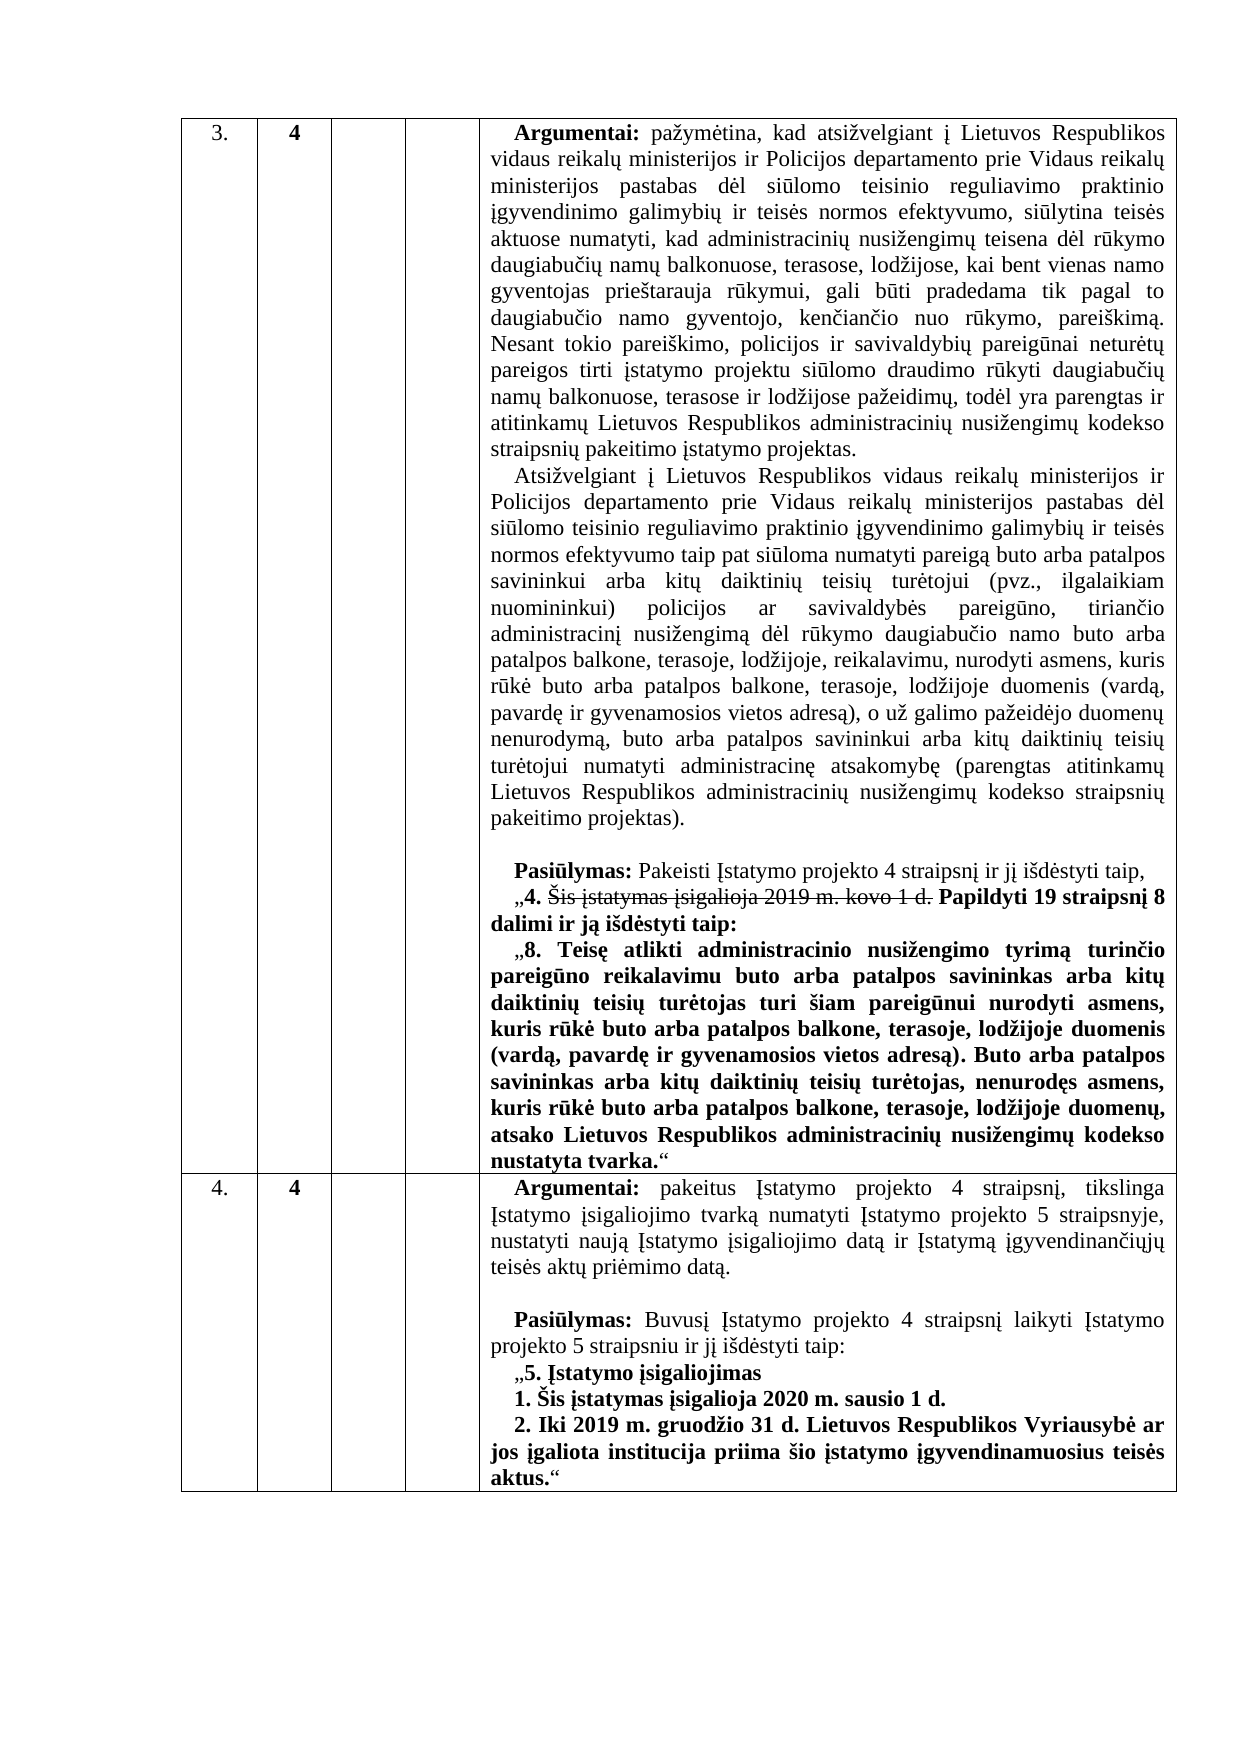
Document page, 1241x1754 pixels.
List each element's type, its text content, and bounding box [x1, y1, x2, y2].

table_cell 3. [182, 119, 257, 1173]
table_cell 4 [258, 1174, 331, 1491]
table_cell [406, 1174, 479, 1491]
table_cell Argumentai: pakeitus Įstatymo projekto 4 straipsnį, tikslinga Įstatymo įsigaliojimo tvarką numatyti Įstatymo projekto 5 straipsnyje, nustatyti naują Įstatymo įsigaliojimo datą ir Įstatymą įgyvendinančiųjų teisės aktų priėmimo datą. Pasiūlymas: Buvusį Įstatymo projekto 4 straipsnį laikyti Įstatymo projekto 5 straipsniu ir jį išdėstyti taip: „5. Įstatymo įsigaliojimas 1. Šis įstatymas įsigalioja 2020 m. sausio 1 d. 2. Iki 2019 m. gruodžio 31 d. Lietuvos Respublikos Vyriausybė ar jos įgaliota institucija priima šio įstatymo įgyvendinamuosius teisės aktus.“ [480, 1174, 1176, 1491]
table_cell [332, 119, 405, 1173]
table_cell 4. [182, 1174, 257, 1491]
table_cell Argumentai: pažymėtina, kad atsižvelgiant į Lietuvos Respublikos vidaus reikalų ministerijos ir Policijos departamento prie Vidaus reikalų ministerijos pastabas dėl siūlomo teisinio reguliavimo praktinio įgyvendinimo galimybių ir teisės normos efektyvumo, siūlytina teisės aktuose numatyti, kad administracinių nusižengimų teisena dėl rūkymo daugiabučių namų balkonuose, terasose, lodžijose, kai bent vienas namo gyventojas prieštarauja rūkymui, gali būti pradedama tik pagal to daugiabučio namo gyventojo, kenčiančio nuo rūkymo, pareiškimą. Nesant tokio pareiškimo, policijos ir savivaldybių pareigūnai neturėtų pareigos tirti įstatymo projektu siūlomo draudimo rūkyti daugiabučių namų balkonuose, terasose ir lodžijose pažeidimų, todėl yra parengtas ir atitinkamų Lietuvos Respublikos administracinių nusižengimų kodekso straipsnių pakeitimo įstatymo projektas. Atsižvelgiant į Lietuvos Respublikos vidaus reikalų ministerijos ir Policijos departamento prie Vidaus reikalų ministerijos pastabas dėl siūlomo teisinio reguliavimo praktinio įgyvendinimo galimybių ir teisės normos efektyvumo taip pat siūloma numatyti pareigą buto arba patalpos savininkui arba kitų daiktinių teisių turėtojui (pvz., ilgalaikiam nuomininkui) policijos ar savivaldybės pareigūno, tiriančio administracinį nusižengimą dėl rūkymo daugiabučio namo buto arba patalpos balkone, terasoje, lodžijoje, reikalavimu, nurodyti asmens, kuris rūkė buto arba patalpos balkone, terasoje, lodžijoje duomenis (vardą, pavardę ir gyvenamosios vietos adresą), o už galimo pažeidėjo duomenų nenurodymą, buto arba patalpos savininkui arba kitų daiktinių teisių turėtojui numatyti administracinę atsakomybę (parengtas atitinkamų Lietuvos Respublikos administracinių nusižengimų kodekso straipsnių pakeitimo projektas). Pasiūlymas: Pakeisti Įstatymo projekto 4 straipsnį ir jį išdėstyti taip, „4. Šis įstatymas įsigalioja 2019 m. kovo 1 d. Papildyti 19 straipsnį 8 dalimi ir ją išdėstyti taip: „8. Teisę atlikti administracinio nusižengimo tyrimą turinčio pareigūno reikalavimu buto arba patalpos savininkas arba kitų daiktinių teisių turėtojas turi šiam pareigūnui nurodyti asmens, kuris rūkė buto arba patalpos balkone, terasoje, lodžijoje duomenis (vardą, pavardę ir gyvenamosios vietos adresą). Buto arba patalpos savininkas arba kitų daiktinių teisių turėtojas, nenurodęs asmens, kuris rūkė buto arba patalpos balkone, terasoje, lodžijoje duomenų, atsako Lietuvos Respublikos administracinių nusižengimų kodekso nustatyta tvarka.“ [480, 119, 1176, 1173]
table_cell 4 [258, 119, 331, 1173]
table_cell [406, 119, 479, 1173]
table_cell [332, 1174, 405, 1491]
